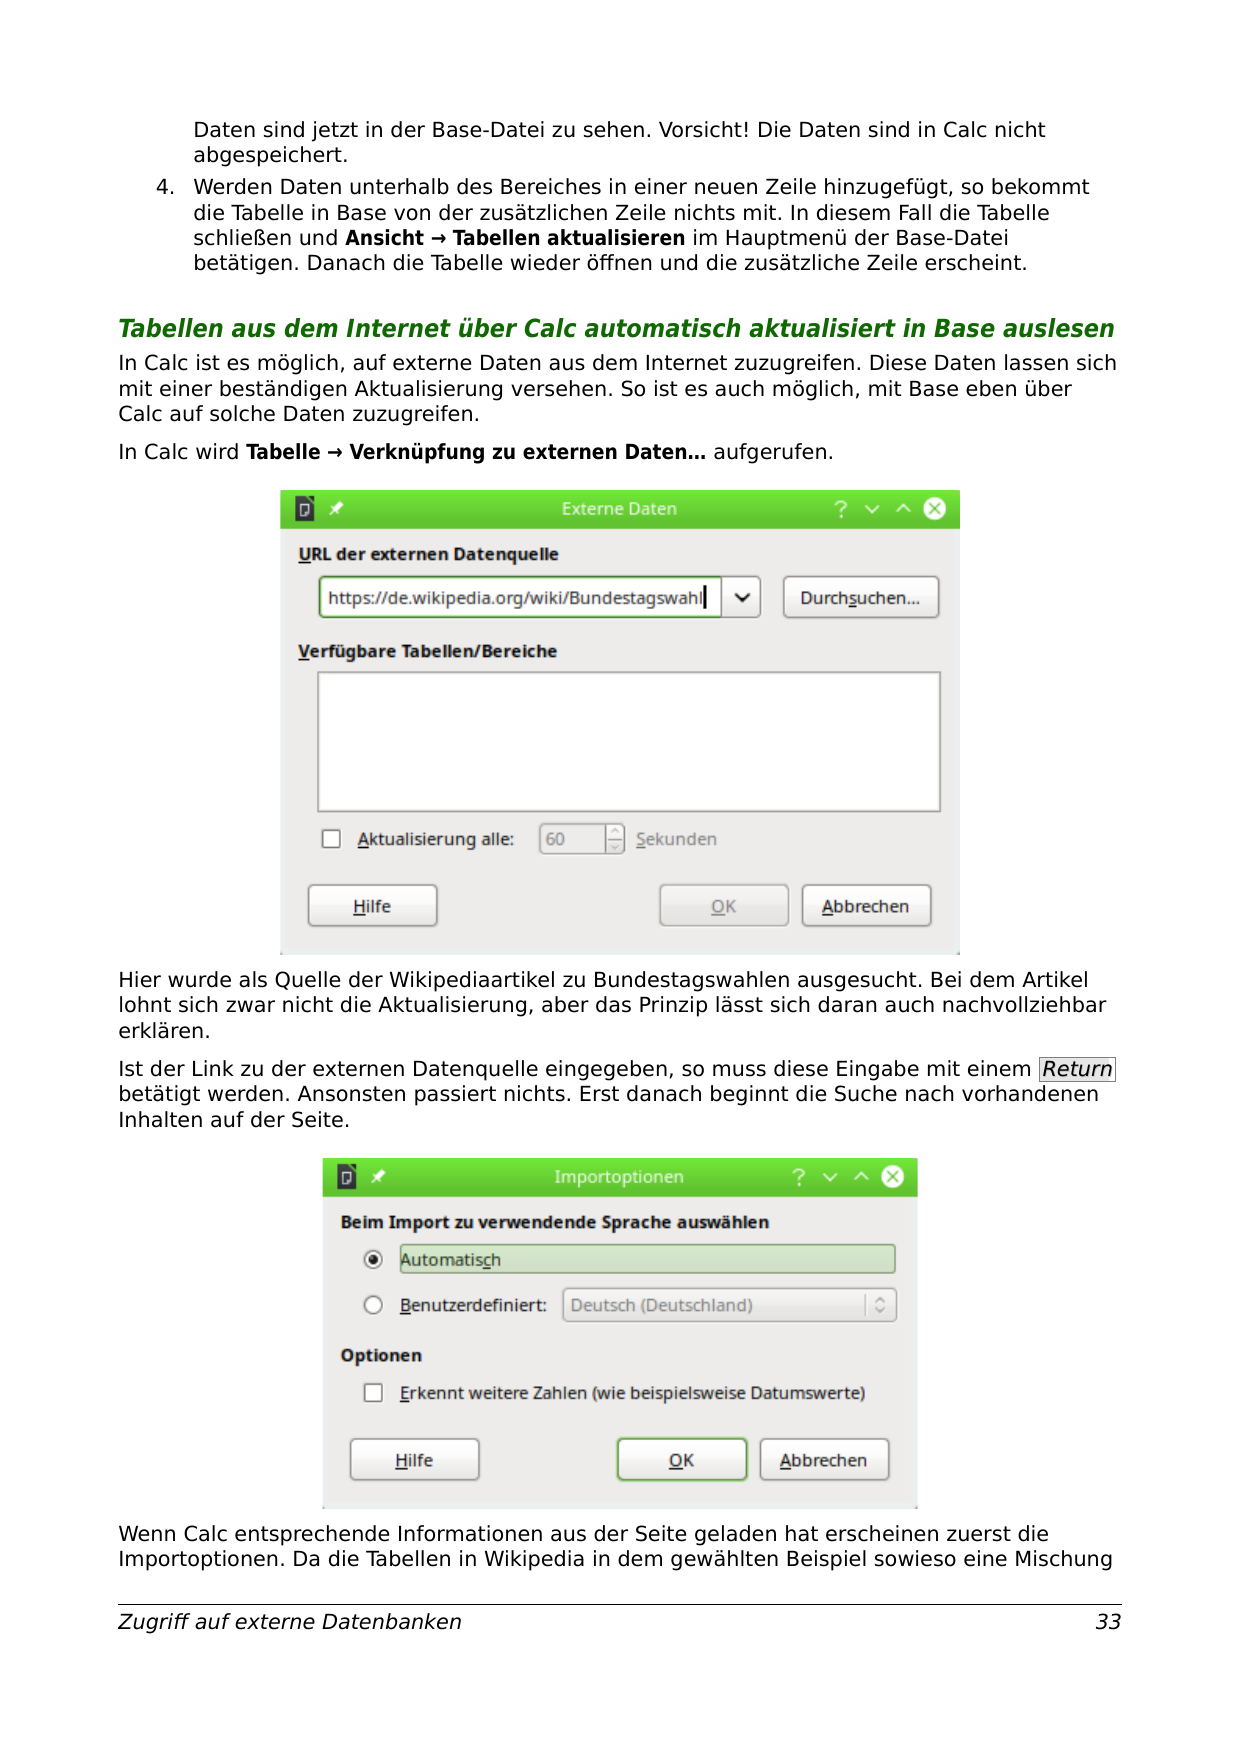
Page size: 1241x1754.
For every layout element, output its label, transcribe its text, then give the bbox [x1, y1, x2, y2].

picture [322, 1158, 918, 1509]
picture [280, 490, 960, 955]
list Werden Daten unterhalb des Bereiches in einer neuen Zeile hinzugefügt, so bekommt die Tabelle in Base von der zusätzlichen Zeile nichts mit. In diesem Fall die Tabelle schließen und Ansicht → Tabellen aktualisieren im Hauptmenü der Base-Datei betätigen. Danach die Tabelle wieder öffnen und die zusätzliche Zeile erscheint. [156, 175, 1122, 276]
text Hier wurde als Quelle der Wikipediaartikel zu Bundestagswahlen ausgesucht. Bei dem Artikel lohnt sich zwar nicht die Aktualisierung, aber das Prinzip lässt sich daran auch nachvollziehbar erklären. [118, 968, 1122, 1043]
text In Calc ist es möglich, auf externe Daten aus dem Internet zuzugreifen. Diese Daten lassen sich mit einer beständigen Aktualisierung versehen. So ist es auch möglich, mit Base eben über Calc auf solche Daten zuzugreifen. [118, 351, 1122, 426]
text Ist der Link zu der externen Datenquelle eingegeben, so muss diese Eingabe mit einem Return betätigt werden. Ansonsten passiert nichts. Erst danach beginnt die Suche nach vorhandenen Inhalten auf der Seite. [118, 1057, 1122, 1132]
subtitle Tabellen aus dem Internet über Calc automatisch aktualisiert in Base auslesen [118, 314, 1122, 343]
text In Calc wird Tabelle → Verknüpfung zu externen Daten… aufgerufen. [118, 440, 1122, 464]
text Wenn Calc entsprechende Informationen aus der Seite geladen hat erscheinen zuerst die Importoptionen. Da die Tabellen in Wikipedia in dem gewählten Beispiel sowieso eine Mischung [118, 1522, 1122, 1571]
list Daten sind jetzt in der Base-Datei zu sehen. Vorsicht! Die Daten sind in Calc nicht abgespeichert. [156, 118, 1122, 168]
